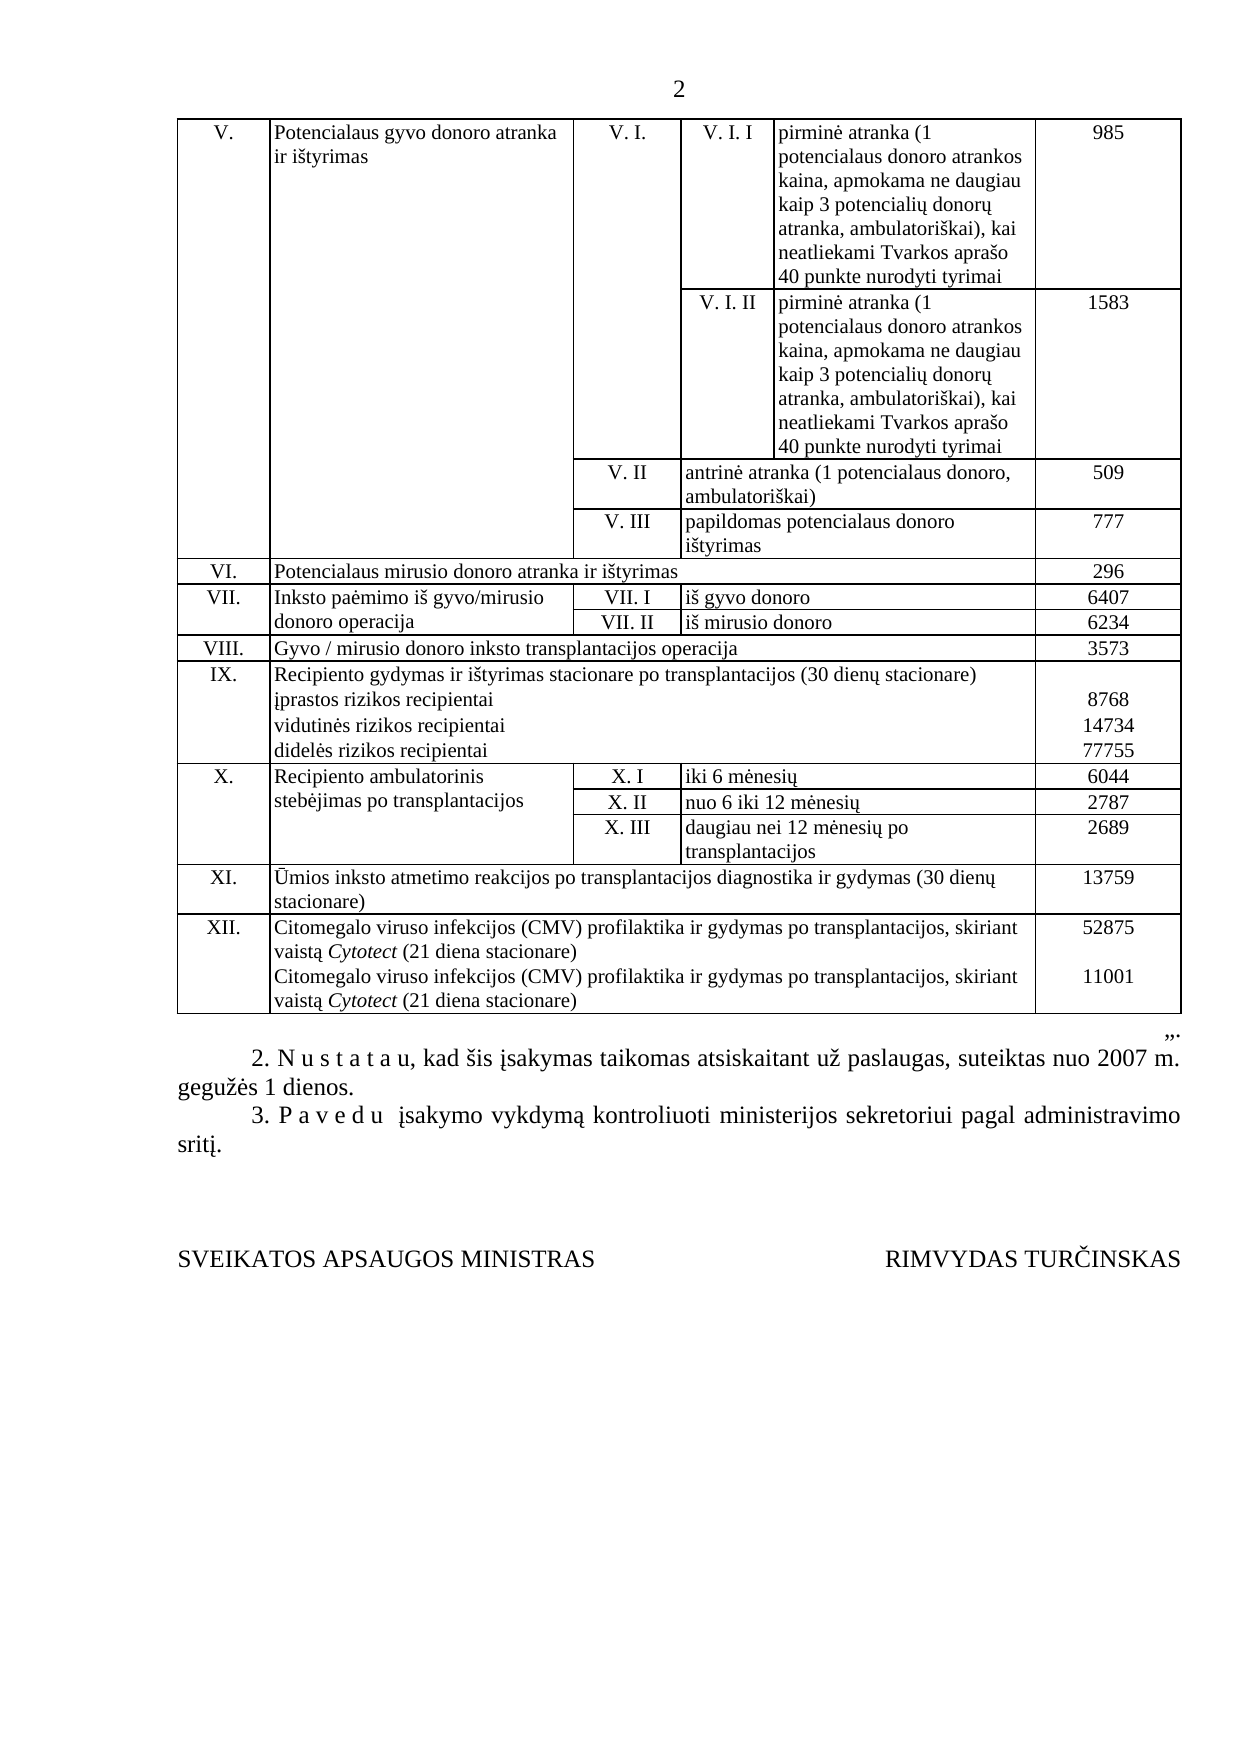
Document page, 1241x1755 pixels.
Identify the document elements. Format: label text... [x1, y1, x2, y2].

text 2. Nustatau, kad šis įsakymas taikomas atsiskaitant už paslaugas, suteiktas nuo 2007 m. gegužės 1 dienos. [177, 1043, 1181, 1100]
text 3. Pavedu įsakymo vykdymą kontroliuoti ministerijos sekretoriui pagal administravimo sritį. [177, 1100, 1181, 1158]
table_cell XI. [178, 865, 269, 913]
table_cell 8768 [1036, 686, 1180, 711]
table_cell V. III [574, 510, 680, 557]
table_cell 509 [1036, 460, 1180, 508]
table_cell 1583 [1036, 290, 1180, 458]
table_cell Inksto paėmimo iš gyvo/mirusio donoro operacija [271, 585, 573, 634]
table_cell 77755 [1036, 737, 1180, 762]
table_cell X. III [574, 815, 680, 863]
table_cell V. I. I [682, 120, 773, 288]
table_cell 11001 [1036, 963, 1180, 1012]
table_cell X. [178, 764, 269, 863]
table_cell 52875 [1036, 915, 1180, 963]
table_cell įprastos rizikos recipientai [271, 686, 1035, 711]
table_cell 777 [1036, 510, 1180, 557]
table_cell V. [178, 120, 269, 557]
table_cell 14734 [1036, 711, 1180, 737]
table_cell 13759 [1036, 865, 1180, 913]
table_cell Recipiento ambulatorinis stebėjimas po transplantacijos [271, 764, 573, 863]
table_cell 985 [1036, 120, 1180, 288]
table_cell Citomegalo viruso infekcijos (CMV) profilaktika ir gydymas po transplantacijos, skiriant vaistą Cytotect (21 diena stacionare) [271, 963, 1035, 1012]
table_cell VII. [178, 585, 269, 634]
table_cell XII. [178, 915, 269, 1012]
table_cell didelės rizikos recipientai [271, 737, 1035, 762]
table_cell IX. [178, 662, 269, 762]
text SVEIKATOS APSAUGOS MINISTRAS RIMVYDAS TURČINSKAS [177, 1244, 1181, 1273]
table_cell vidutinės rizikos recipientai [271, 711, 1035, 737]
table_cell V. II [574, 460, 680, 508]
table_cell Potencialaus gyvo donoro atranka ir ištyrimas [271, 120, 573, 557]
table_cell 2689 [1036, 815, 1180, 863]
text „. [177, 1014, 1181, 1043]
table_cell V. I. [574, 120, 680, 458]
table_cell V. I. II [682, 290, 773, 458]
